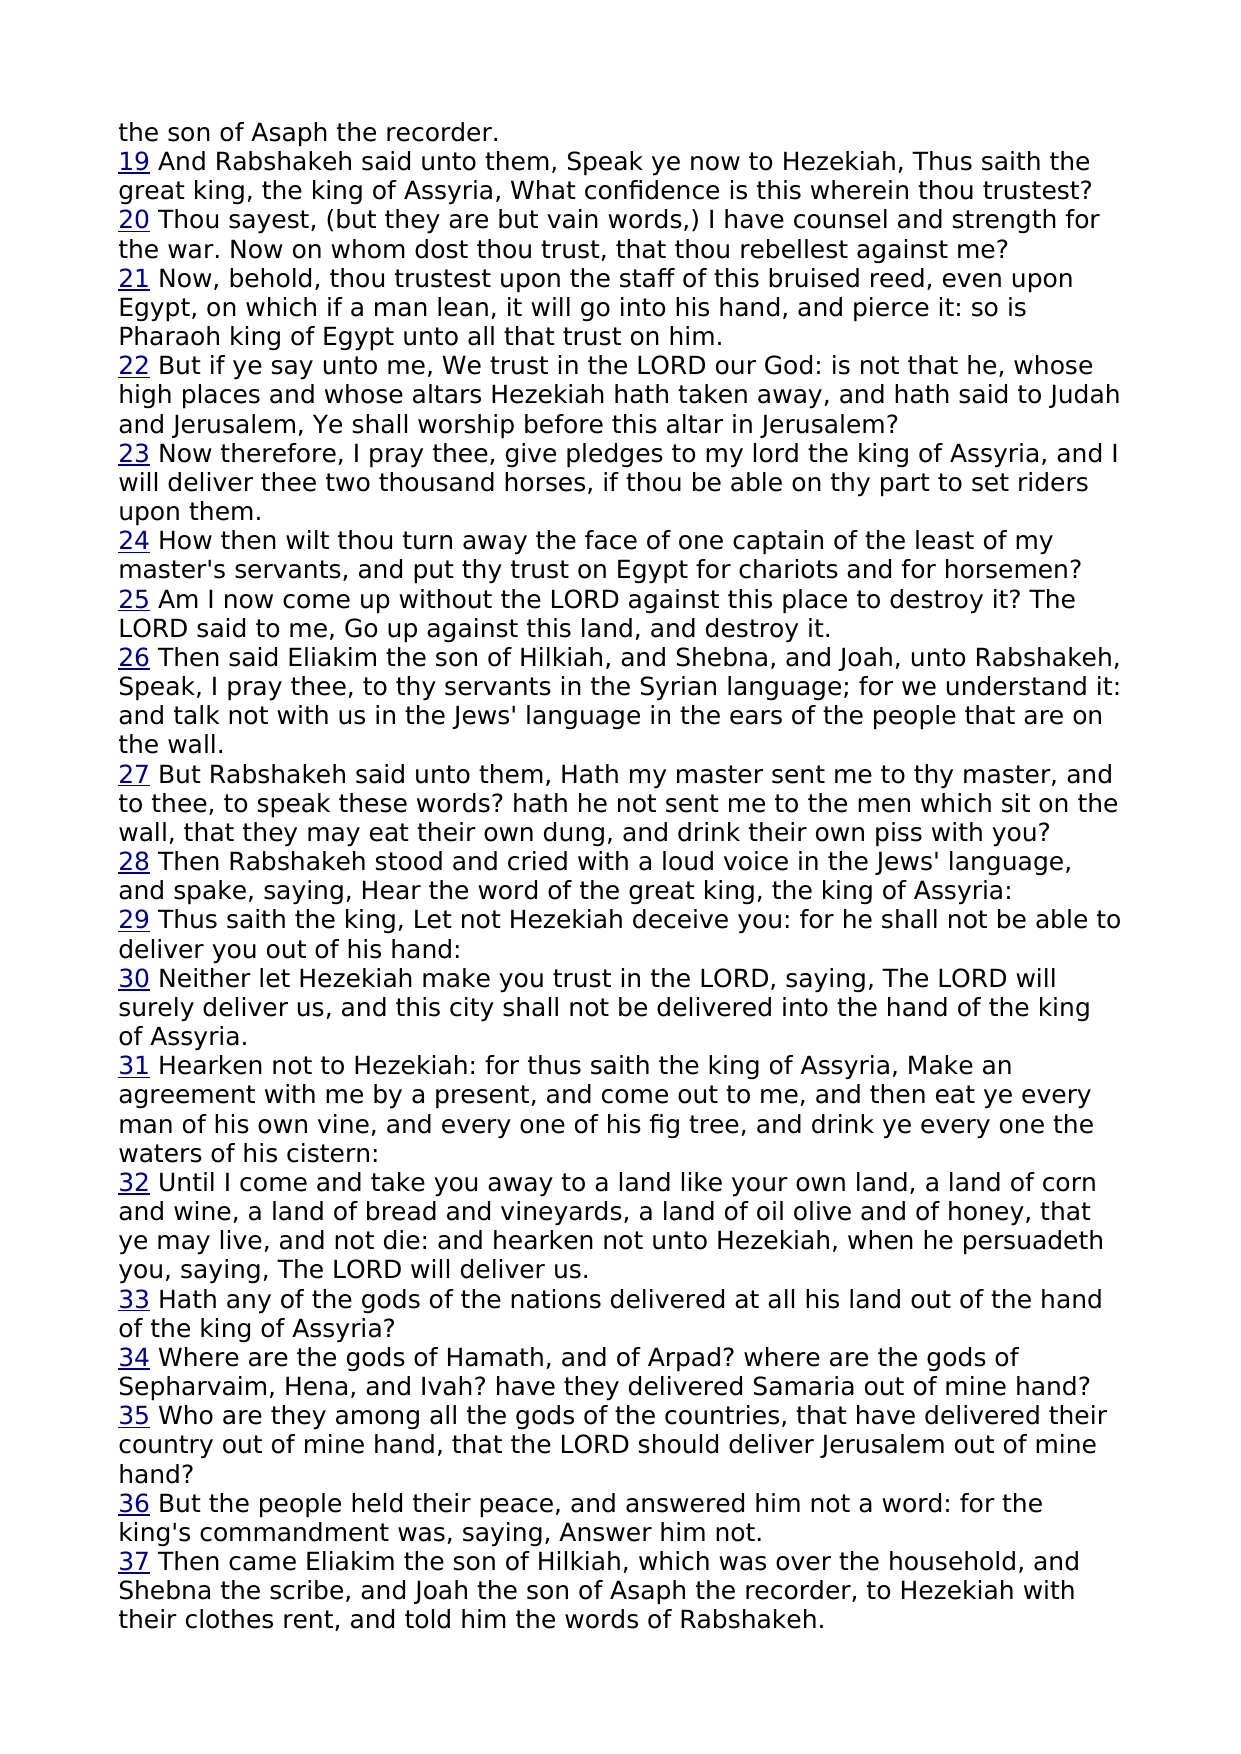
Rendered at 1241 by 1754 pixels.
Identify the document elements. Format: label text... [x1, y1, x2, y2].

text the son of Asaph the recorder. 19 And Rabshakeh said unto them, Speak ye now to Hezekiah, Thus saith the great king, the king of Assyria, What confidence is this wherein thou trustest? 20 Thou sayest, (but they are but vain words,) I have counsel and strength for the war. Now on whom dost thou trust, that thou rebellest against me? 21 Now, behold, thou trustest upon the staff of this bruised reed, even upon Egypt, on which if a man lean, it will go into his hand, and pierce it: so is Pharaoh king of Egypt unto all that trust on him. 22 But if ye say unto me, We trust in the LORD our God: is not that he, whose high places and whose altars Hezekiah hath taken away, and hath said to Judah and Jerusalem, Ye shall worship before this altar in Jerusalem? 23 Now therefore, I pray thee, give pledges to my lord the king of Assyria, and I will deliver thee two thousand horses, if thou be able on thy part to set riders upon them. 24 How then wilt thou turn away the face of one captain of the least of my master's servants, and put thy trust on Egypt for chariots and for horsemen? 25 Am I now come up without the LORD against this place to destroy it? The LORD said to me, Go up against this land, and destroy it. 26 Then said Eliakim the son of Hilkiah, and Shebna, and Joah, unto Rabshakeh, Speak, I pray thee, to thy servants in the Syrian language; for we understand it: and talk not with us in the Jews' language in the ears of the people that are on the wall. 27 But Rabshakeh said unto them, Hath my master sent me to thy master, and to thee, to speak these words? hath he not sent me to the men which sit on the wall, that they may eat their own dung, and drink their own piss with you? 28 Then Rabshakeh stood and cried with a loud voice in the Jews' language, and spake, saying, Hear the word of the great king, the king of Assyria: 29 Thus saith the king, Let not Hezekiah deceive you: for he shall not be able to deliver you out of his hand: 30 Neither let Hezekiah make you trust in the LORD, saying, The LORD will surely deliver us, and this city shall not be delivered into the hand of the king of Assyria. 31 Hearken not to Hezekiah: for thus saith the king of Assyria, Make an agreement with me by a present, and come out to me, and then eat ye every man of his own vine, and every one of his fig tree, and drink ye every one the waters of his cistern: 32 Until I come and take you away to a land like your own land, a land of corn and wine, a land of bread and vineyards, a land of oil olive and of honey, that ye may live, and not die: and hearken not unto Hezekiah, when he persuadeth you, saying, The LORD will deliver us. 33 Hath any of the gods of the nations delivered at all his land out of the hand of the king of Assyria? 34 Where are the gods of Hamath, and of Arpad? where are the gods of Sepharvaim, Hena, and Ivah? have they delivered Samaria out of mine hand? 35 Who are they among all the gods of the countries, that have delivered their country out of mine hand, that the LORD should deliver Jerusalem out of mine hand? 36 But the people held their peace, and answered him not a word: for the king's commandment was, saying, Answer him not. 37 Then came Eliakim the son of Hilkiah, which was over the household, and Shebna the scribe, and Joah the son of Asaph the recorder, to Hezekiah with their clothes rent, and told him the words of Rabshakeh. [118, 118, 1122, 1635]
